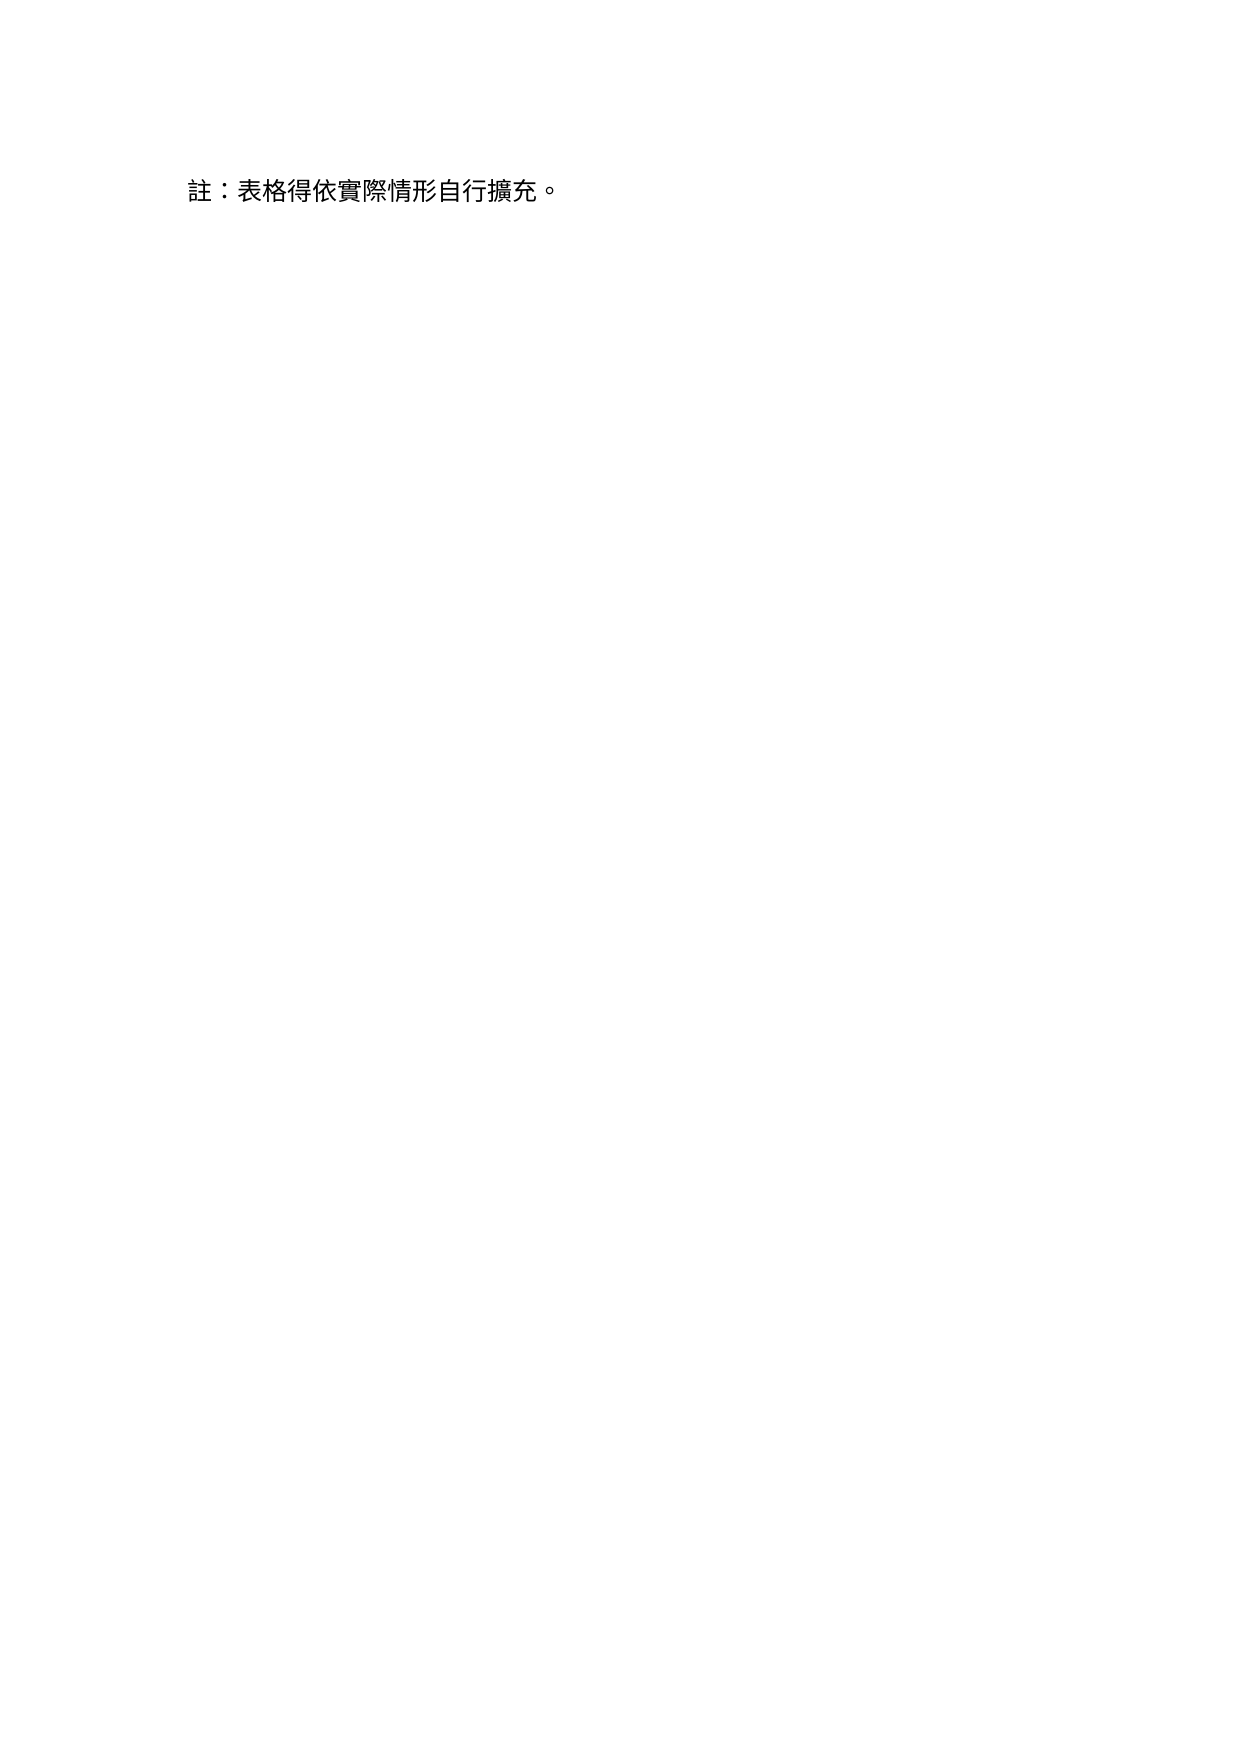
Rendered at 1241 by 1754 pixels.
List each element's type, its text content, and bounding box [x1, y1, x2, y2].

text 註∶表格得依實際情形自行擴充。 [187, 164, 1053, 202]
